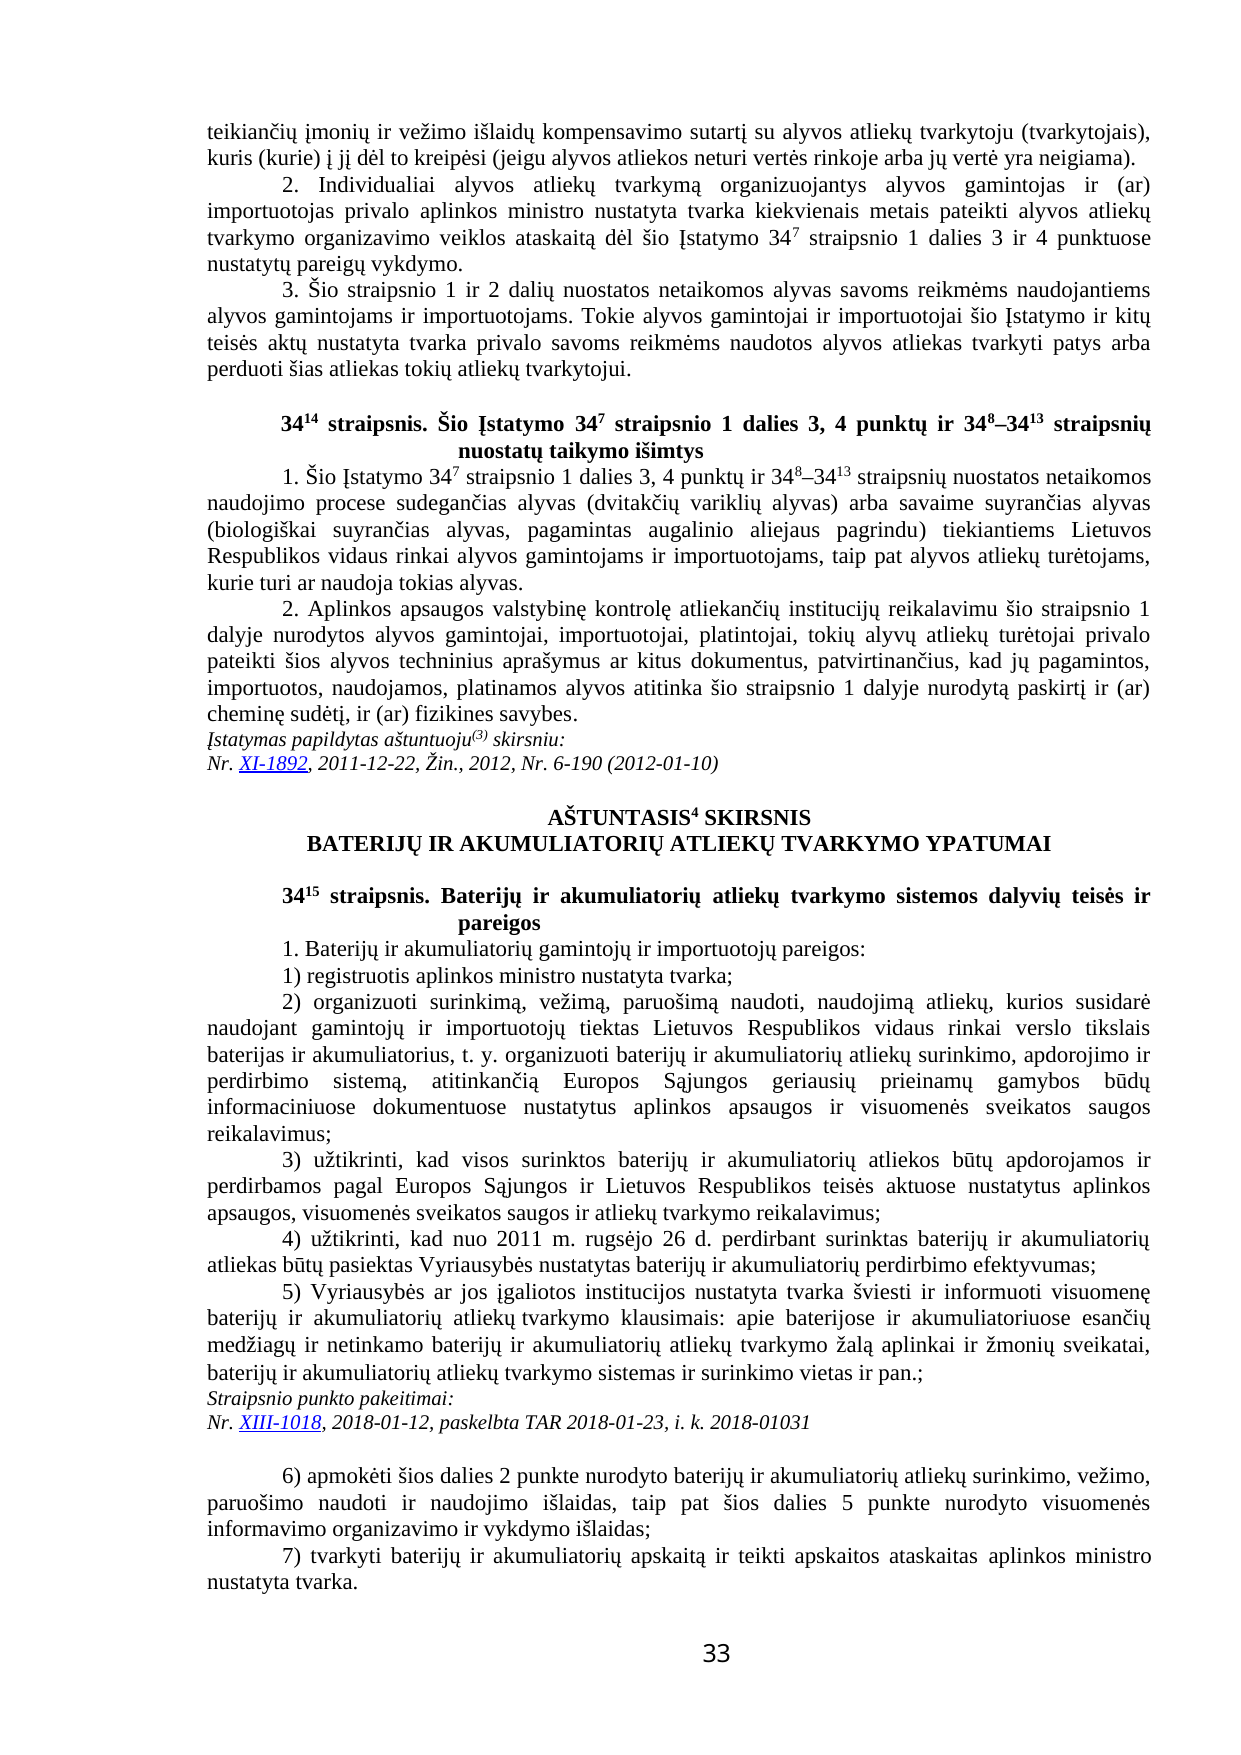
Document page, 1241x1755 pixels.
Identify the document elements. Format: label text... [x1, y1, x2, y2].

text 6) apmokėti šios dalies 2 punkte nurodyto baterijų ir akumuliatorių atliekų surinkimo, vežimo, paruošimo naudoti ir naudojimo išlaidas, taip pat šios dalies 5 punkte nurodyto visuomenės informavimo organizavimo ir vykdymo išlaidas; [207, 1463, 1152, 1542]
text teikiančių įmonių ir vežimo išlaidų kompensavimo sutartį su alyvos atliekų tvarkytoju (tvarkytojais), kuris (kurie) į jį dėl to kreipėsi (jeigu alyvos atliekos neturi vertės rinkoje arba jų vertė yra neigiama). [207, 118, 1152, 171]
text 3414 straipsnis. Šio Įstatymo 347 straipsnio 1 dalies 3, 4 punktų ir 348–3413 straipsnių nuostatų taikymo išimtys [281, 410, 1152, 463]
text 2. Aplinkos apsaugos valstybinę kontrolę atliekančių institucijų reikalavimu šio straipsnio 1 dalyje nurodytos alyvos gamintojai, importuotojai, platintojai, tokių alyvų atliekų turėtojai privalo pateikti šios alyvos techninius aprašymus ar kitus dokumentus, patvirtinančius, kad jų pagamintos, importuotos, naudojamos, platinamos alyvos atitinka šio straipsnio 1 dalyje nurodytą paskirtį ir (ar) cheminę sudėtį, ir (ar) fizikines savybes. [207, 595, 1152, 727]
text 3. Šio straipsnio 1 ir 2 dalių nuostatos netaikomos alyvas savoms reikmėms naudojantiems alyvos gamintojams ir importuotojams. Tokie alyvos gamintojai ir importuotojai šio Įstatymo ir kitų teisės aktų nustatyta tvarka privalo savoms reikmėms naudotos alyvos atliekas tvarkyti patys arba perduoti šias atliekas tokių atliekų tvarkytojui. [207, 276, 1152, 382]
text 4) užtikrinti, kad nuo 2011 m. rugsėjo 26 d. perdirbant surinktas baterijų ir akumuliatorių atliekas būtų pasiektas Vyriausybės nustatytas baterijų ir akumuliatorių perdirbimo efektyvumas; [207, 1225, 1152, 1278]
text 1) registruotis aplinkos ministro nustatyta tvarka; [207, 962, 1152, 988]
text Nr. XIII-1018, 2018-01-12, paskelbta TAR 2018-01-23, i. k. 2018-01031 [207, 1410, 1152, 1434]
text 2. Individualiai alyvos atliekų tvarkymą organizuojantys alyvos gamintojas ir (ar) importuotojas privalo aplinkos ministro nustatyta tvarka kiekvienais metais pateikti alyvos atliekų tvarkymo organizavimo veiklos ataskaitą dėl šio Įstatymo 347 straipsnio 1 dalies 3 ir 4 punktuose nustatytų pareigų vykdymo. [207, 171, 1152, 276]
text 3) užtikrinti, kad visos surinktos baterijų ir akumuliatorių atliekos būtų apdorojamos ir perdirbamos pagal Europos Sąjungos ir Lietuvos Respublikos teisės aktuose nustatytus aplinkos apsaugos, visuomenės sveikatos saugos ir atliekų tvarkymo reikalavimus; [207, 1146, 1152, 1225]
text 7) tvarkyti baterijų ir akumuliatorių apskaitą ir teikti apskaitos ataskaitas aplinkos ministro nustatyta tvarka. [207, 1542, 1152, 1594]
text Įstatymas papildytas aštuntuoju(3) skirsniu: [207, 727, 1152, 751]
text BATERIJŲ IR AKUMULIATORIŲ ATLIEKŲ TVARKYMO YPATUMAI [207, 830, 1152, 856]
text 1. Šio Įstatymo 347 straipsnio 1 dalies 3, 4 punktų ir 348–3413 straipsnių nuostatos netaikomos naudojimo procese sudegančias alyvas (dvitakčių variklių alyvas) arba savaime suyrančias alyvas (biologiškai suyrančias alyvas, pagamintas augalinio aliejaus pagrindu) tiekiantiems Lietuvos Respublikos vidaus rinkai alyvos gamintojams ir importuotojams, taip pat alyvos atliekų turėtojams, kurie turi ar naudoja tokias alyvas. [207, 463, 1152, 595]
text 5) Vyriausybės ar jos įgaliotos institucijos nustatyta tvarka šviesti ir informuoti visuomenę baterijų ir akumuliatorių atliekų tvarkymo klausimais: apie baterijose ir akumuliatoriuose esančių medžiagų ir netinkamo baterijų ir akumuliatorių atliekų tvarkymo žalą aplinkai ir žmonių sveikatai, baterijų ir akumuliatorių atliekų tvarkymo sistemas ir surinkimo vietas ir pan.; [207, 1278, 1152, 1386]
text 3415 straipsnis. Baterijų ir akumuliatorių atliekų tvarkymo sistemos dalyvių teisės ir pareigos [282, 883, 1152, 935]
text 1. Baterijų ir akumuliatorių gamintojų ir importuotojų pareigos: [207, 935, 1152, 962]
text 2) organizuoti surinkimą, vežimą, paruošimą naudoti, naudojimą atliekų, kurios susidarė naudojant gamintojų ir importuotojų tiektas Lietuvos Respublikos vidaus rinkai verslo tikslais baterijas ir akumuliatorius, t. y. organizuoti baterijų ir akumuliatorių atliekų surinkimo, apdorojimo ir perdirbimo sistemą, atitinkančią Europos Sąjungos geriausių prieinamų gamybos būdų informaciniuose dokumentuose nustatytus aplinkos apsaugos ir visuomenės sveikatos saugos reikalavimus; [207, 988, 1152, 1146]
text Straipsnio punkto pakeitimai: [207, 1386, 1152, 1410]
text Nr. XI-1892, 2011-12-22, Žin., 2012, Nr. 6-190 (2012-01-10) [207, 751, 1152, 775]
text AŠTUNTASIS4 SKIRSNIS [207, 803, 1152, 830]
